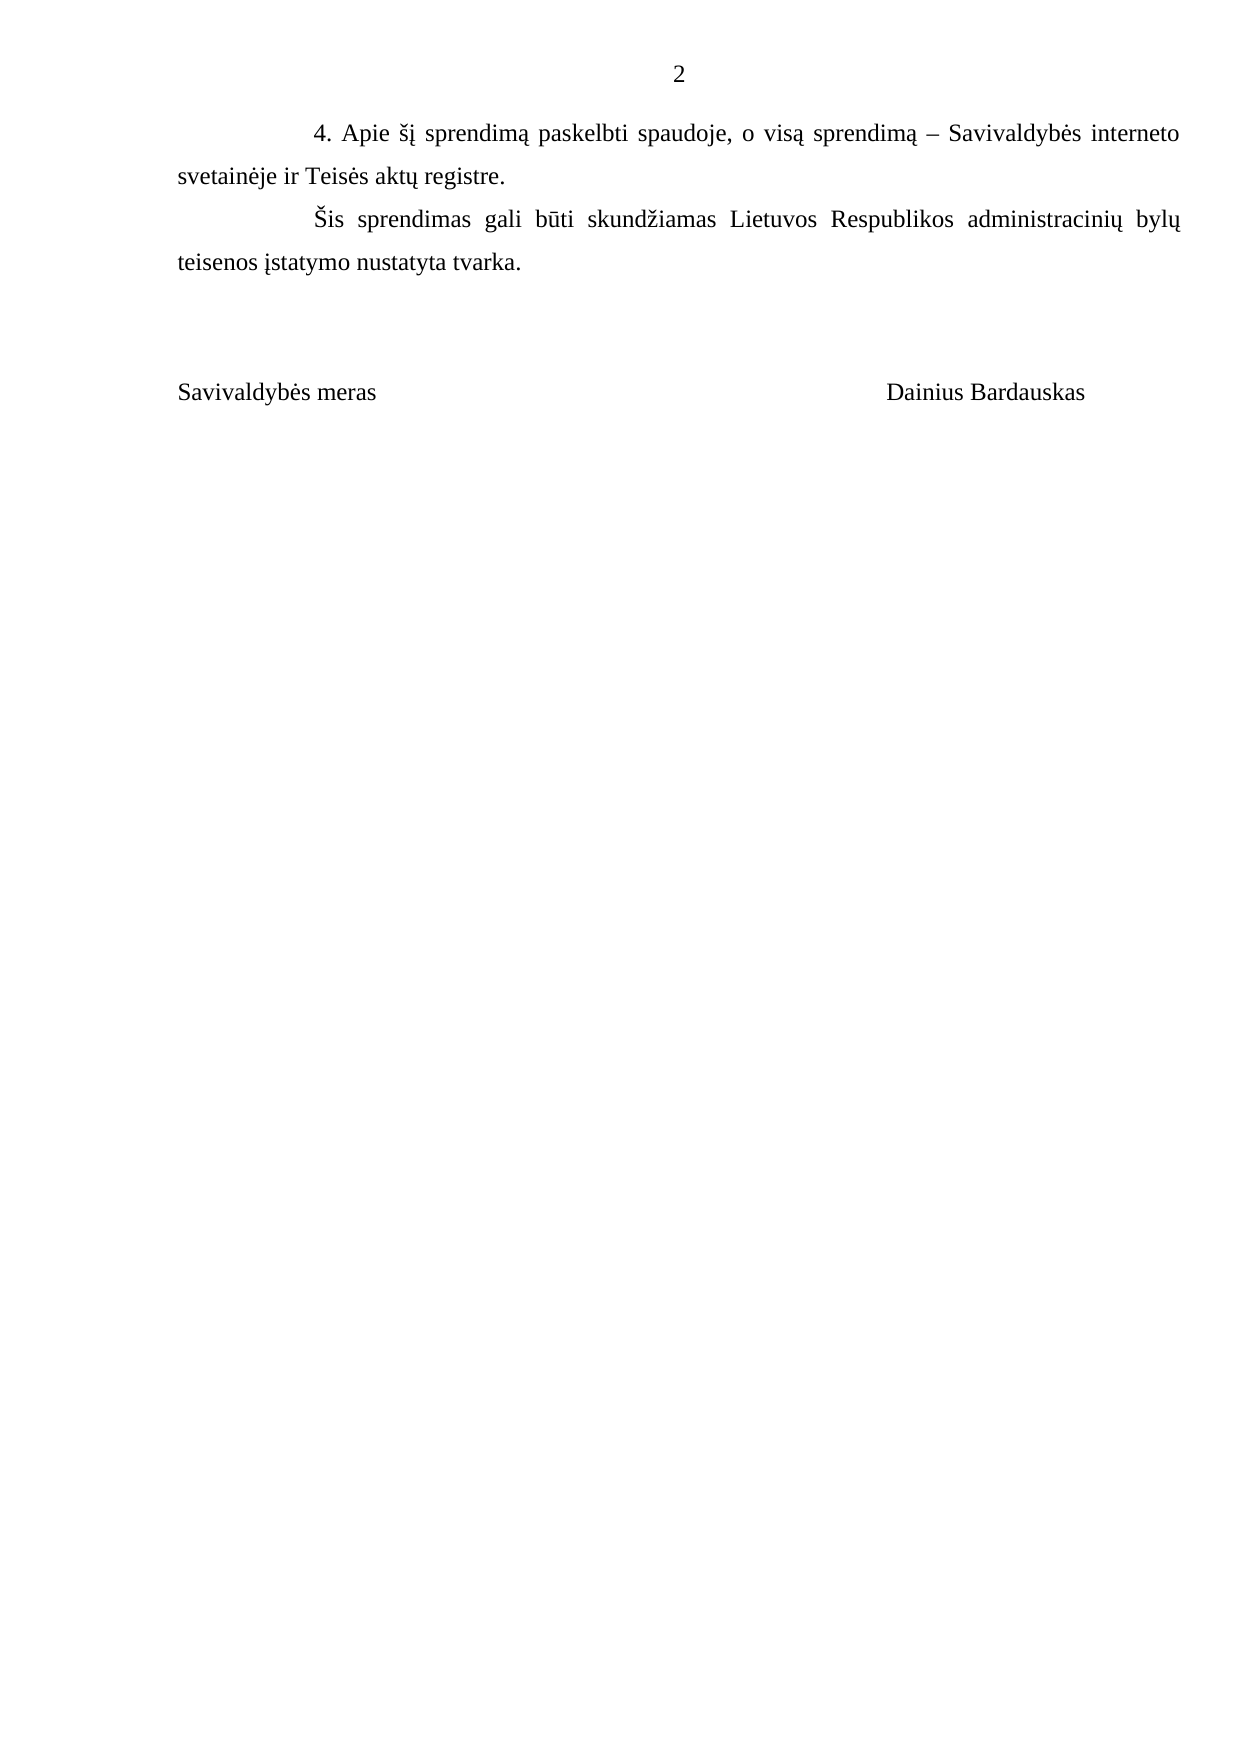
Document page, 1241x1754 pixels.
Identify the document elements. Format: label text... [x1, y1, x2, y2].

text 4. Apie šį sprendimą paskelbti spaudoje, o visą sprendimą – Savivaldybės interneto svetainėje ir Teisės aktų registre. [177, 118, 1181, 190]
text Šis sprendimas gali būti skundžiamas Lietuvos Respublikos administracinių bylų teisenos įstatymo nustatyta tvarka. [177, 204, 1181, 276]
text Savivaldybės meras Dainius Bardauskas [177, 377, 1181, 406]
